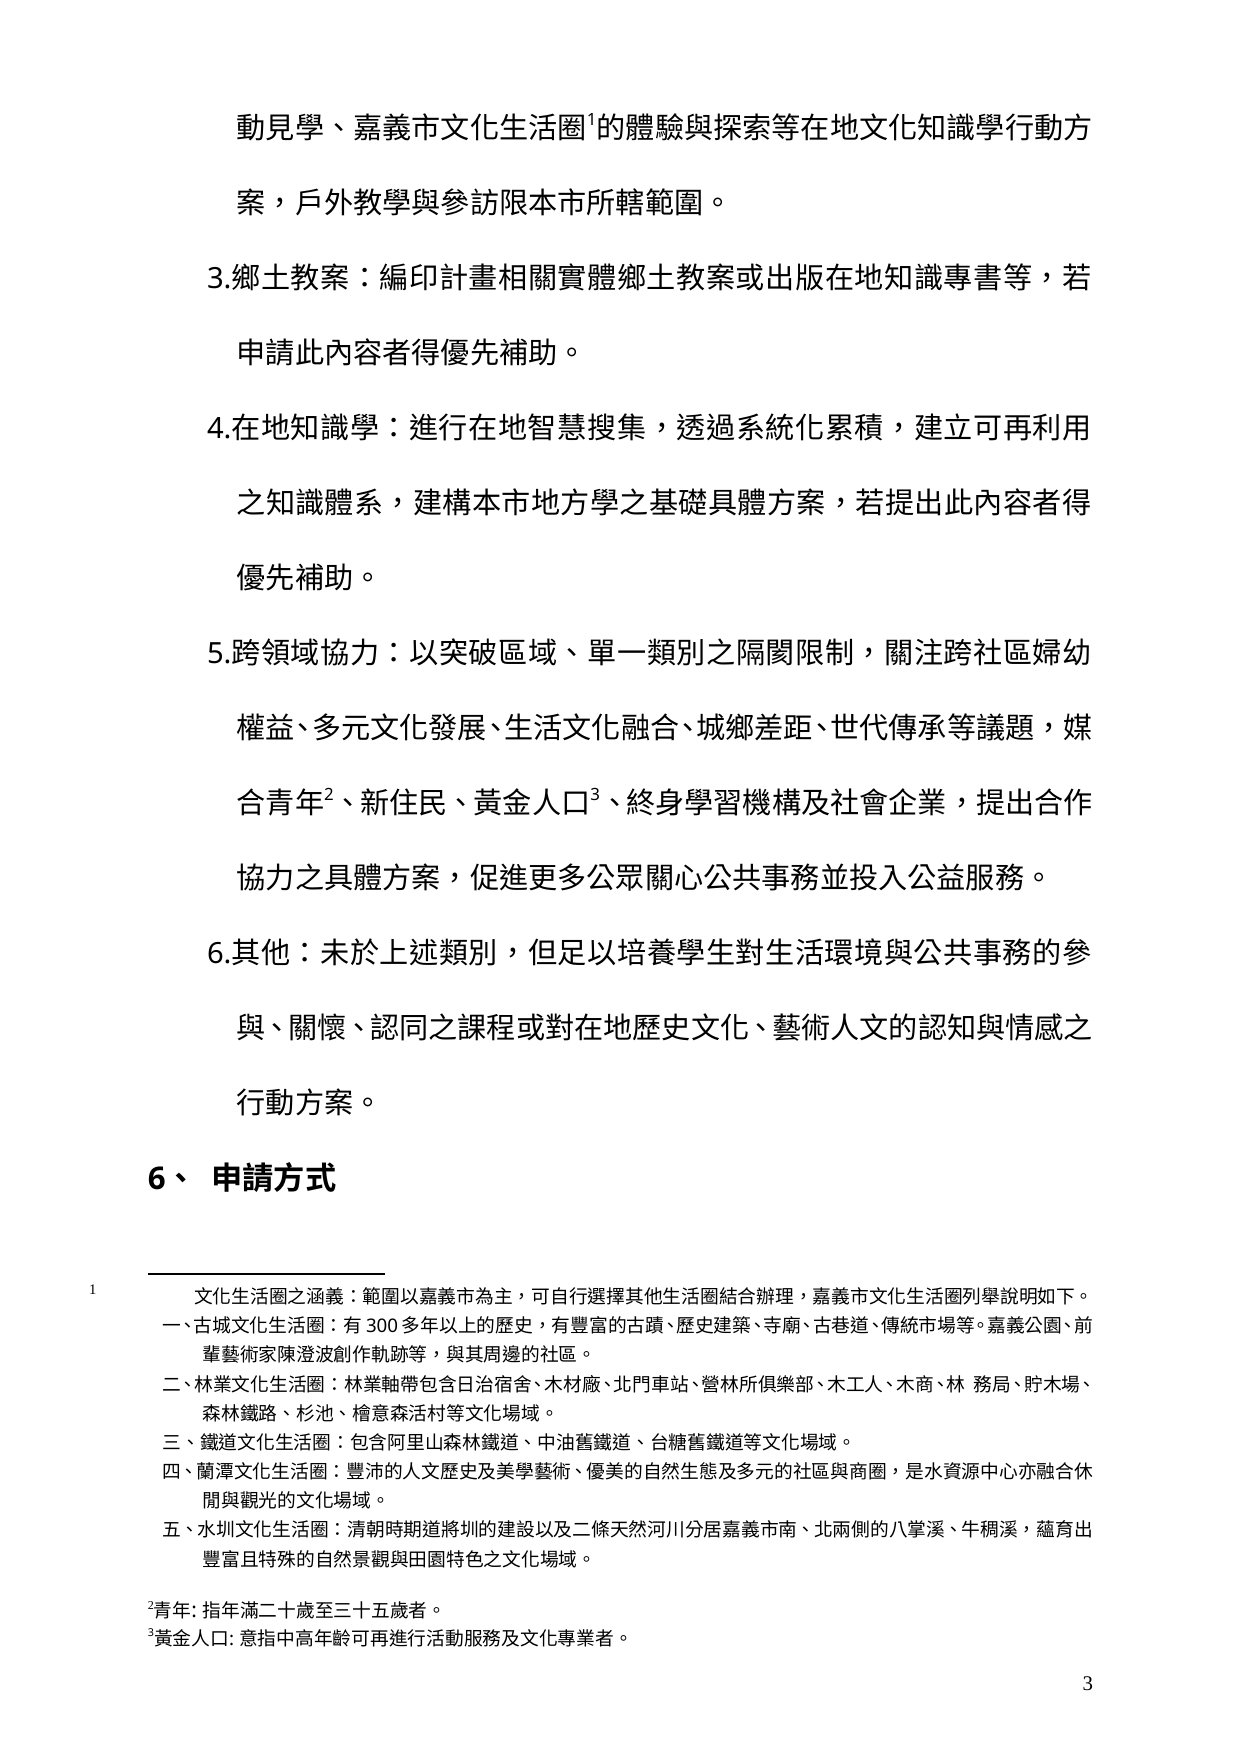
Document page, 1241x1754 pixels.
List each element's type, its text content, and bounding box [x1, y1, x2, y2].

list 跨領域協力：以突破區域、單一類別之隔閡限制，關注跨社區婦幼權益、多元文化發展、生活文化融合、城鄉差距、世代傳承等議題，媒合青年、新住民、黃金人口、終身學習機構及社會企業，提出合作協力之具體方案，促進更多公眾關心公共事務並投入公益服務。 [207, 614, 1093, 914]
list 黃金人口: 意指中高年齡可再進行活動服務及文化專業者。 [148, 1623, 1093, 1651]
list 青年: 指年滿二十歲至三十五歲者。 [148, 1595, 1093, 1623]
list 三、鐵道文化生活圈：包含阿里山森林鐵道、中油舊鐵道、台糖舊鐵道等文化場域。 [162, 1426, 1093, 1455]
list 文化生活圈之涵義：範圍以嘉義市為主，可自行選擇其他生活圈結合辦理，嘉義市文化生活圈列舉說明如下。 [89, 1280, 1093, 1309]
list 五、水圳文化生活圈：清朝時期道將圳的建設以及二條天然河川分居嘉義市南、北兩側的八掌溪、牛稠溪，蘊育出豐富且特殊的自然景觀與田園特色之文化場域。 [162, 1513, 1093, 1572]
list 四、蘭潭文化生活圈：豐沛的人文歷史及美學藝術、優美的自然生態及多元的社區與商圈，是水資源中心亦融合休閒與觀光的文化場域。 [162, 1455, 1093, 1513]
list 在地知識學：進行在地智慧搜集，透過系統化累積，建立可再利用之知識體系，建構本市地方學之基礎具體方案，若提出此內容者得優先補助。 [207, 389, 1093, 614]
list 申請方式 [148, 1139, 1093, 1214]
list 動見學、嘉義市文化生活圈的體驗與探索等在地文化知識學行動方案，戶外教學與參訪限本市所轄範圍。 [207, 89, 1093, 239]
list 一、古城文化生活圈：有300多年以上的歷史，有豐富的古蹟、歷史建築、寺廟、古巷道、傳統市場等。嘉義公園、前輩藝術家陳澄波創作軌跡等，與其周邊的社區。 [162, 1309, 1093, 1368]
list 二、林業文化生活圈：林業軸帶包含日治宿舍、木材廠、北門車站、營林所俱樂部、木工人、木商、林 務局、貯木場、森林鐵路、杉池、檜意森活村等文化場域。 [162, 1368, 1093, 1426]
list 其他：未於上述類別，但足以培養學生對生活環境與公共事務的參與、關懷、認同之課程或對在地歷史文化、藝術人文的認知與情感之行動方案。 [207, 914, 1093, 1139]
list 鄉土教案：編印計畫相關實體鄉土教案或出版在地知識專書等，若申請此內容者得優先補助。 [207, 239, 1093, 389]
